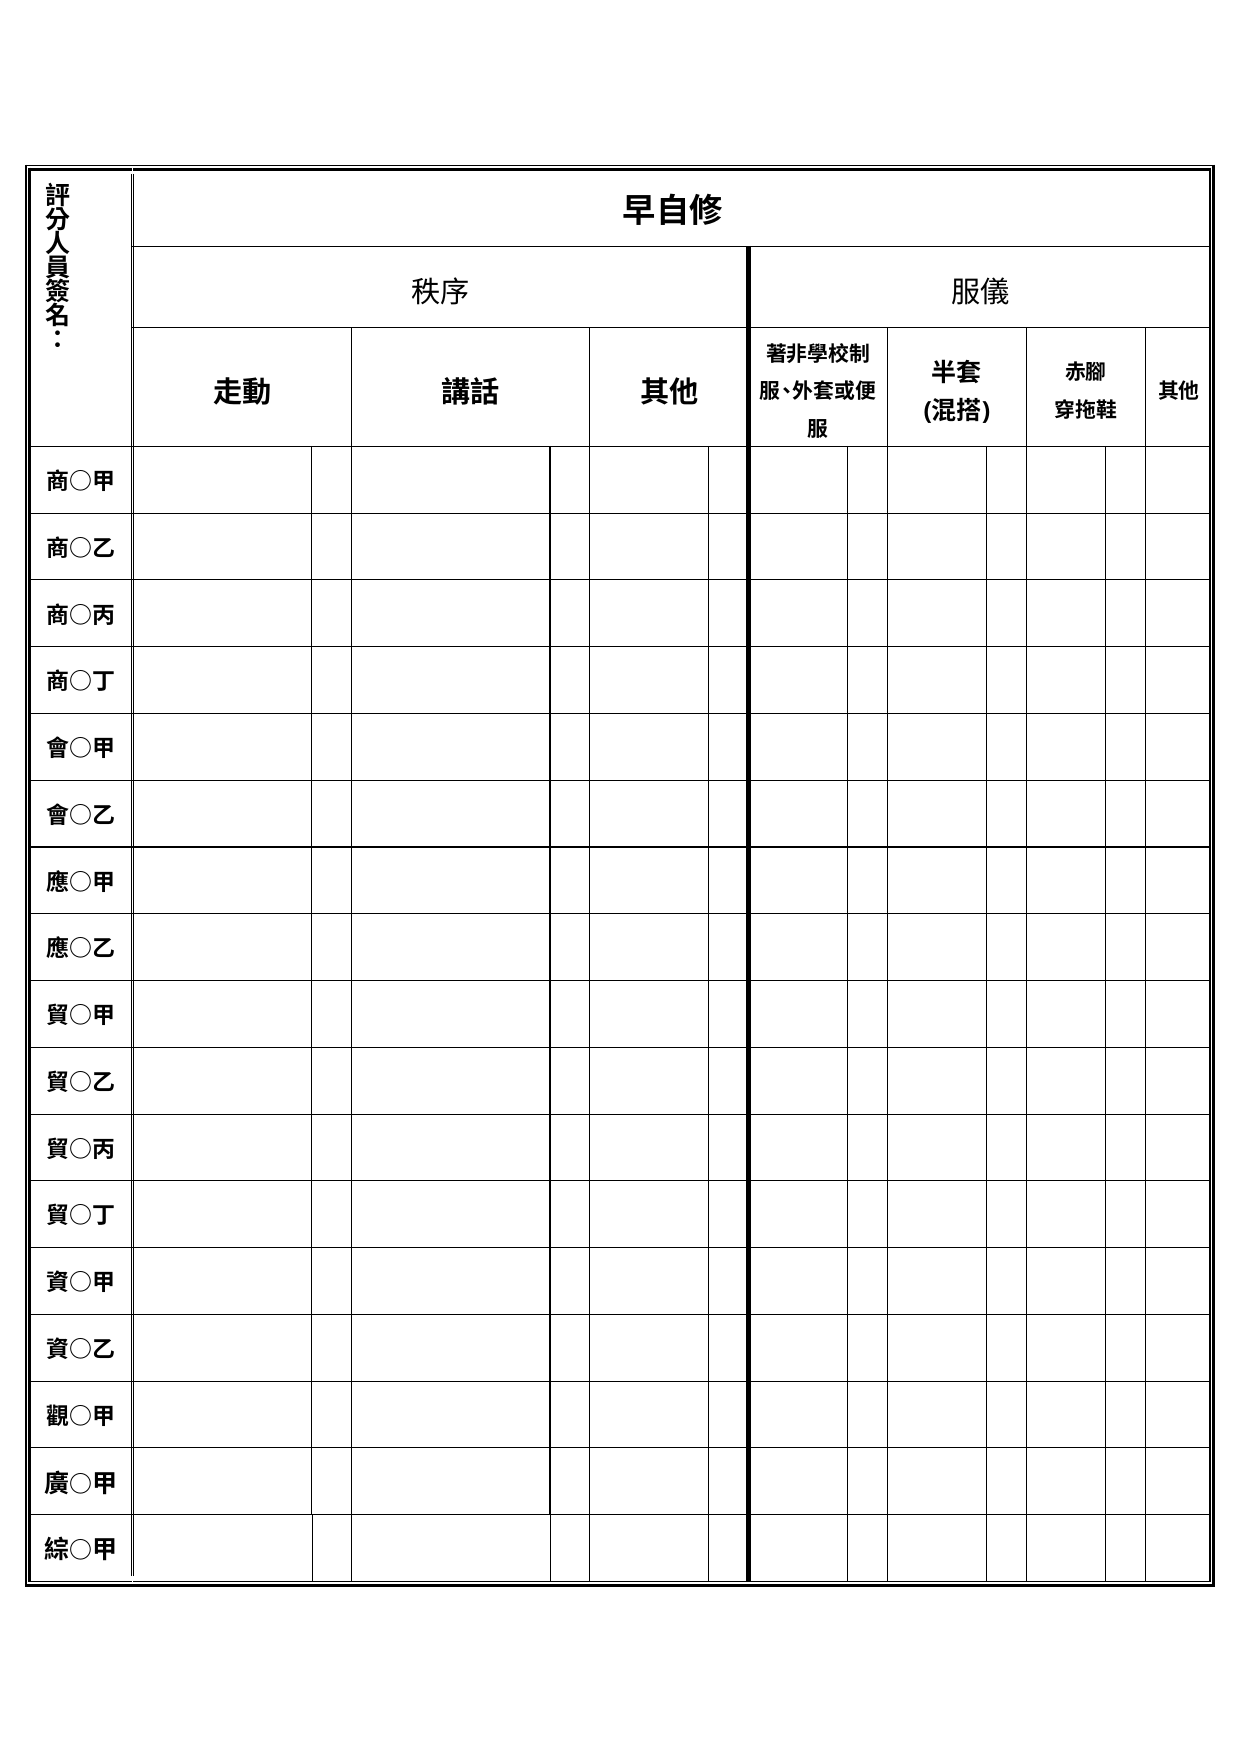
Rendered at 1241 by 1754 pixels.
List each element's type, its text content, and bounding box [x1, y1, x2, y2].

table_cell 講話 [352, 328, 589, 446]
table_cell [1027, 1382, 1105, 1447]
table_cell [590, 647, 708, 713]
table_cell [352, 647, 549, 713]
table_cell [134, 647, 311, 713]
table_cell [551, 914, 589, 980]
table_cell [312, 781, 351, 846]
table_cell [1027, 981, 1105, 1047]
table_cell [352, 1315, 549, 1381]
table_cell [1146, 514, 1209, 579]
table_cell [1027, 1115, 1105, 1180]
table_cell 著非學校制服、外套或便服 [751, 328, 887, 446]
table_cell [312, 580, 351, 646]
table_cell [352, 580, 549, 646]
table_cell [1106, 781, 1145, 846]
table_cell [888, 781, 986, 846]
table_cell [987, 848, 1026, 913]
table_cell [709, 1448, 746, 1514]
table_cell [134, 1181, 311, 1247]
table_cell [987, 1115, 1026, 1180]
table_cell [709, 447, 746, 512]
table_cell 服儀 [751, 247, 1209, 327]
table_cell [888, 1248, 986, 1314]
table_cell [590, 514, 708, 579]
table_cell [1146, 1115, 1209, 1180]
table_cell [551, 1181, 589, 1247]
table_cell [352, 1048, 549, 1113]
table_cell [312, 981, 351, 1047]
table_cell [313, 1515, 351, 1581]
table_cell [848, 914, 887, 980]
table_cell [751, 1382, 847, 1447]
table_cell [709, 848, 746, 913]
table_cell [1106, 1315, 1145, 1381]
table_cell [848, 1048, 887, 1113]
table_cell [987, 1248, 1026, 1314]
table_cell [751, 1515, 847, 1581]
table_cell [888, 981, 986, 1047]
table_cell [987, 514, 1026, 579]
table_cell [1027, 848, 1105, 913]
table_cell [590, 1115, 708, 1180]
table_cell [134, 714, 311, 779]
table_cell [134, 1248, 311, 1314]
table_cell [590, 781, 708, 846]
table_cell [709, 1248, 746, 1314]
table_cell [1106, 647, 1145, 713]
table_cell [1027, 1248, 1105, 1314]
table_cell [751, 781, 847, 846]
table_cell [751, 914, 847, 980]
table_cell [590, 1048, 708, 1113]
table_cell [1027, 1515, 1105, 1581]
table_cell [134, 1115, 311, 1180]
table_cell [751, 1181, 847, 1247]
table_cell [751, 1315, 847, 1381]
table_cell [551, 981, 589, 1047]
table_cell [987, 781, 1026, 846]
table_cell 其他 [1146, 328, 1209, 446]
table_cell [551, 1115, 589, 1180]
table_cell [888, 1181, 986, 1247]
table_cell [352, 1382, 549, 1447]
table_cell [352, 1515, 550, 1581]
table_cell [888, 1115, 986, 1180]
table_cell [1106, 514, 1145, 579]
table_cell [751, 580, 847, 646]
table_cell [590, 1315, 708, 1381]
table_cell [751, 514, 847, 579]
table_cell 貿○甲 [31, 981, 131, 1047]
table_cell [888, 1448, 986, 1514]
table_cell [590, 447, 708, 512]
table_cell [590, 1181, 708, 1247]
table_cell 綜○甲 [31, 1515, 132, 1581]
table_cell [133, 1515, 312, 1581]
table_cell [987, 1515, 1026, 1581]
table_cell [751, 647, 847, 713]
table_cell 商○甲 [31, 447, 131, 512]
table_cell 觀○甲 [31, 1382, 131, 1447]
table_cell [1027, 1181, 1105, 1247]
table_cell [751, 1448, 847, 1514]
table_cell [352, 714, 549, 779]
table_cell [848, 1315, 887, 1381]
table_cell [1027, 1448, 1105, 1514]
table_cell [709, 514, 746, 579]
table_cell 廣○甲 [31, 1448, 131, 1514]
table_cell [352, 848, 549, 913]
table_cell 會○甲 [31, 714, 131, 779]
table_cell [1146, 714, 1209, 779]
table_header 早自修 [133, 171, 1209, 246]
table_cell [312, 1448, 351, 1514]
table_cell [1146, 447, 1209, 512]
table_cell [888, 848, 986, 913]
table_cell [709, 914, 746, 980]
table_cell [709, 781, 746, 846]
table_cell [134, 580, 311, 646]
table_cell [1146, 1248, 1209, 1314]
table_cell [312, 848, 351, 913]
table_cell [987, 1315, 1026, 1381]
table_cell 貿○乙 [31, 1048, 131, 1113]
table_cell [848, 781, 887, 846]
table_cell [551, 848, 589, 913]
table_cell [848, 848, 887, 913]
table_cell [888, 647, 986, 713]
table_cell [1027, 1315, 1105, 1381]
table_cell [1106, 981, 1145, 1047]
table_cell 會○乙 [31, 781, 131, 846]
table_cell [709, 580, 746, 646]
table_cell [751, 447, 847, 512]
table_cell 商○丁 [31, 647, 131, 713]
table_cell [709, 1515, 746, 1581]
table_cell [1106, 1048, 1145, 1113]
table_cell [1106, 1515, 1145, 1581]
table_cell [848, 1448, 887, 1514]
table_cell [709, 981, 746, 1047]
table_cell [1146, 1048, 1209, 1113]
table_cell [312, 1048, 351, 1113]
table_cell [1027, 1048, 1105, 1113]
table_cell [709, 1181, 746, 1247]
table_cell [1146, 1382, 1209, 1447]
table_cell [551, 1048, 589, 1113]
table_cell [709, 647, 746, 713]
table_cell 貿○丁 [31, 1181, 131, 1247]
table_cell [551, 714, 589, 779]
table_cell [352, 1248, 549, 1314]
table_cell [312, 1115, 351, 1180]
table_cell [751, 1048, 847, 1113]
table_cell [1146, 781, 1209, 846]
table_cell [134, 1048, 311, 1113]
table_cell [888, 514, 986, 579]
table_cell [352, 1115, 549, 1180]
table_cell [1106, 848, 1145, 913]
table_cell [134, 981, 311, 1047]
table_cell [848, 1382, 887, 1447]
table_cell [987, 1048, 1026, 1113]
table_cell [1027, 781, 1105, 846]
table_cell [1146, 981, 1209, 1047]
table_cell [590, 1248, 708, 1314]
table_cell [888, 1048, 986, 1113]
table_cell [709, 1382, 746, 1447]
table_cell [134, 781, 311, 846]
table_cell [888, 1515, 986, 1581]
table_cell [590, 1448, 708, 1514]
table_cell [1027, 647, 1105, 713]
table_cell [888, 580, 986, 646]
table_cell [590, 1515, 708, 1581]
table_cell [848, 1515, 887, 1581]
table_cell 走動 [134, 328, 351, 446]
table_cell [987, 714, 1026, 779]
table_cell [1027, 714, 1105, 779]
table_cell [134, 1448, 311, 1514]
table_cell [551, 1515, 589, 1581]
table_cell [1146, 848, 1209, 913]
table_cell [848, 580, 887, 646]
table_cell [134, 447, 311, 512]
table_cell [848, 714, 887, 779]
table_cell [751, 981, 847, 1047]
table_cell 其他 [590, 328, 746, 446]
table_cell [987, 914, 1026, 980]
table_cell 赤腳 穿拖鞋 [1027, 328, 1145, 446]
table_cell [888, 714, 986, 779]
table_cell 資○甲 [31, 1248, 131, 1314]
table_cell [590, 914, 708, 980]
table_cell [352, 514, 549, 579]
table_cell 商○丙 [31, 580, 131, 646]
table_cell [1106, 1248, 1145, 1314]
table_cell [352, 781, 549, 846]
table_cell [888, 447, 986, 512]
table_cell [987, 1181, 1026, 1247]
table_cell [848, 647, 887, 713]
table_cell [590, 981, 708, 1047]
table_cell [551, 447, 589, 512]
table_cell [709, 1048, 746, 1113]
table_cell [134, 848, 311, 913]
table_cell [590, 714, 708, 779]
table_cell [1027, 514, 1105, 579]
table_cell [352, 981, 549, 1047]
table_cell [848, 1115, 887, 1180]
table_cell [312, 514, 351, 579]
table_cell [1106, 1115, 1145, 1180]
table_header 評分人員簽名： [31, 171, 132, 446]
table_cell [312, 647, 351, 713]
table_cell [1146, 580, 1209, 646]
table_cell 資○乙 [31, 1315, 131, 1381]
table_cell [352, 447, 549, 512]
table_cell [134, 1382, 311, 1447]
table_cell [709, 1315, 746, 1381]
table_cell [312, 914, 351, 980]
table_cell [751, 848, 847, 913]
table_cell [551, 1448, 589, 1514]
table_cell [551, 580, 589, 646]
table_cell [709, 714, 746, 779]
table_cell [1106, 1181, 1145, 1247]
table_cell [312, 1315, 351, 1381]
table_cell [312, 1181, 351, 1247]
table_cell [751, 1115, 847, 1180]
table_cell [848, 1181, 887, 1247]
table_cell [848, 514, 887, 579]
table_cell [1106, 914, 1145, 980]
table_cell [352, 1181, 549, 1247]
table_cell 應○乙 [31, 914, 131, 980]
table_cell [551, 1248, 589, 1314]
table_cell [987, 447, 1026, 512]
table_cell [551, 514, 589, 579]
table_cell [1106, 1448, 1145, 1514]
table_cell [551, 781, 589, 846]
table_cell [312, 714, 351, 779]
table_cell [590, 848, 708, 913]
table_cell [1106, 1382, 1145, 1447]
table_cell [352, 914, 549, 980]
table_cell [1027, 580, 1105, 646]
table_cell [134, 914, 311, 980]
table_cell [1027, 447, 1105, 512]
table_cell [551, 1315, 589, 1381]
table_cell [590, 1382, 708, 1447]
table_cell [1146, 1315, 1209, 1381]
table_cell [888, 1315, 986, 1381]
table_cell [751, 1248, 847, 1314]
table_cell [1106, 580, 1145, 646]
table_cell [848, 981, 887, 1047]
table_cell [987, 647, 1026, 713]
table_cell [312, 1248, 351, 1314]
table_cell [987, 1382, 1026, 1447]
table_cell [751, 714, 847, 779]
table_cell [312, 447, 351, 512]
table_cell [888, 1382, 986, 1447]
table_cell 半套 (混搭) [888, 328, 1026, 446]
table_cell [134, 514, 311, 579]
table_cell [1146, 914, 1209, 980]
table_cell [1146, 1181, 1209, 1247]
table_cell [1146, 1448, 1209, 1514]
table_cell 貿○丙 [31, 1115, 131, 1180]
table_cell [987, 981, 1026, 1047]
table_cell 商○乙 [31, 514, 131, 579]
table_cell 應○甲 [31, 848, 131, 913]
table_cell [352, 1448, 549, 1514]
table_cell [888, 914, 986, 980]
table_cell [987, 580, 1026, 646]
table_cell [312, 1382, 351, 1447]
table_cell [987, 1448, 1026, 1514]
table_cell [1106, 714, 1145, 779]
table_cell [1146, 647, 1209, 713]
table_cell [709, 1115, 746, 1180]
table_cell [590, 580, 708, 646]
table_cell [848, 1248, 887, 1314]
table_cell 秩序 [134, 247, 746, 327]
table_cell [1146, 1515, 1209, 1581]
table_cell [1027, 914, 1105, 980]
table_cell [551, 647, 589, 713]
table_cell [551, 1382, 589, 1447]
table_cell [1106, 447, 1145, 512]
table_cell [848, 447, 887, 512]
table_cell [134, 1315, 311, 1381]
